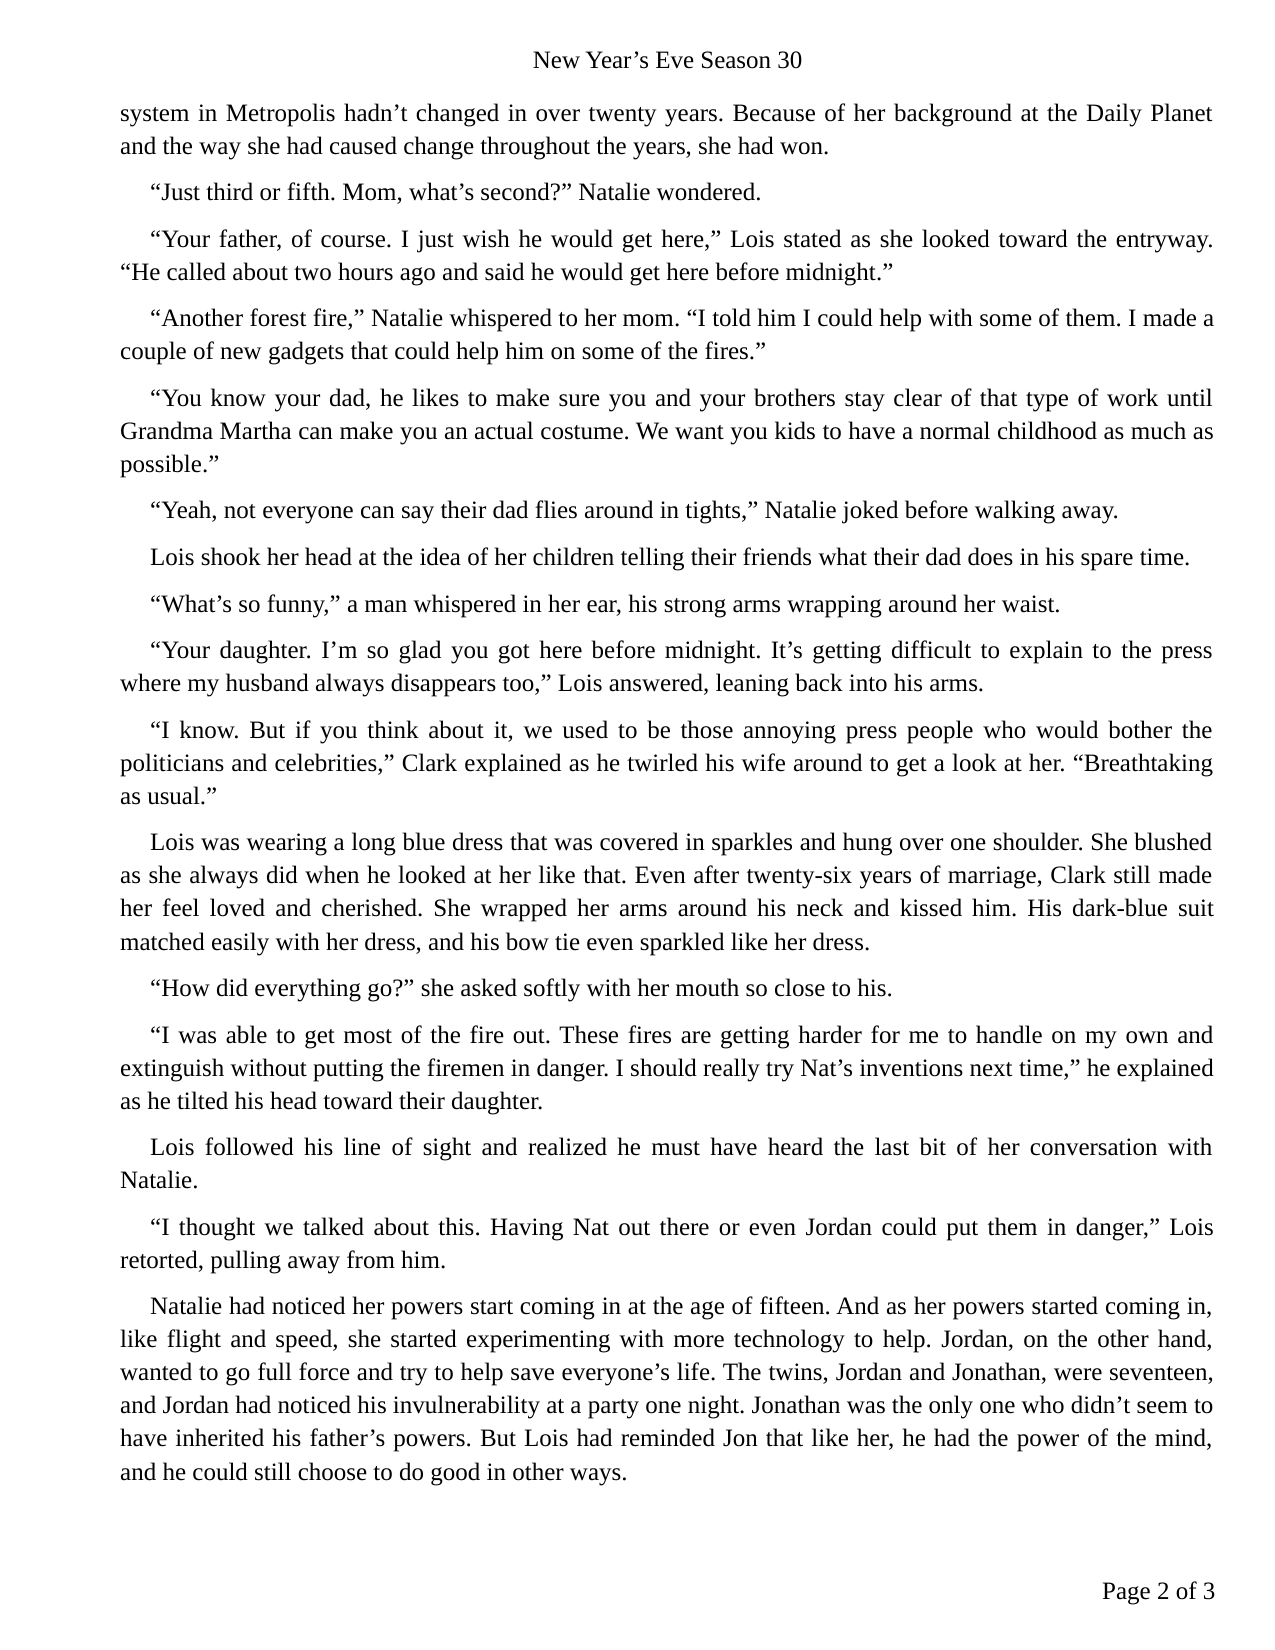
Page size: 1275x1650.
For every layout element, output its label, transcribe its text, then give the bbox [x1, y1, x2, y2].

text Lois shook her head at the idea of her children telling their friends what their dad does in his spare time. [120, 542, 1215, 571]
text “What’s so funny,” a man whispered in her ear, his strong arms wrapping around her waist. [120, 589, 1215, 617]
text “You know your dad, he likes to make sure you and your brothers stay clear of that type of work until Grandma Martha can make you an actual costume. We want you kids to have a normal childhood as much as possible.” [120, 383, 1215, 478]
text “Another forest fire,” Natalie whispered to her mom. “I told him I could help with some of them. I made a couple of new gadgets that could help him on some of the fires.” [120, 303, 1215, 365]
text system in Metropolis hadn’t changed in over twenty years. Because of her background at the Daily Planet and the way she had caused change throughout the years, she had won. [120, 98, 1215, 159]
text Natalie had noticed her powers start coming in at the age of fifteen. And as her powers started coming in, like flight and speed, she started experimenting with more technology to help. Jordan, on the other hand, wanted to go full force and try to help save everyone’s life. The twins, Jordan and Jonathan, were seventeen, and Jordan had noticed his invulnerability at a party one night. Jonathan was the only one who didn’t seem to have inherited his father’s powers. But Lois had reminded Jon that like her, he had the power of the mind, and he could still choose to do good in other ways. [120, 1291, 1215, 1485]
text “I thought we talked about this. Having Nat out there or even Jordan could put them in danger,” Lois retorted, pulling away from him. [120, 1212, 1215, 1274]
text “Your daughter. I’m so glad you got here before midnight. It’s getting difficult to explain to the press where my husband always disappears too,” Lois answered, leaning back into his arms. [120, 635, 1215, 697]
text “Yeah, not everyone can say their dad flies around in tights,” Natalie joked before walking away. [120, 496, 1215, 524]
text “Your father, of course. I just wish he would get here,” Lois stated as she looked toward the entryway. “He called about two hours ago and said he would get here before midnight.” [120, 224, 1215, 286]
text “How did everything go?” she asked softly with her mouth so close to his. [120, 973, 1215, 1002]
text Lois followed his line of sight and realized he must have heard the last bit of her conversation with Natalie. [120, 1132, 1215, 1194]
text Lois was wearing a long blue dress that was covered in sparkles and hung over one shoulder. She blushed as she always did when he looked at her like that. Even after twenty-six years of marriage, Clark still made her feel loved and cherished. She wrapped her arms around his neck and kissed him. His dark-blue suit matched easily with her dress, and his bow tie even sparkled like her dress. [120, 827, 1215, 955]
text “Just third or fifth. Mom, what’s second?” Natalie wondered. [120, 177, 1215, 206]
text “I know. But if you think about it, we used to be those annoying press people who would bother the politicians and celebrities,” Clark explained as he twirled his wife around to get a look at her. “Breathtaking as usual.” [120, 715, 1215, 810]
text “I was able to get most of the fire out. These fires are getting harder for me to handle on my own and extinguish without putting the firemen in danger. I should really try Nat’s inventions next time,” he explained as he tilted his head toward their daughter. [120, 1020, 1215, 1114]
